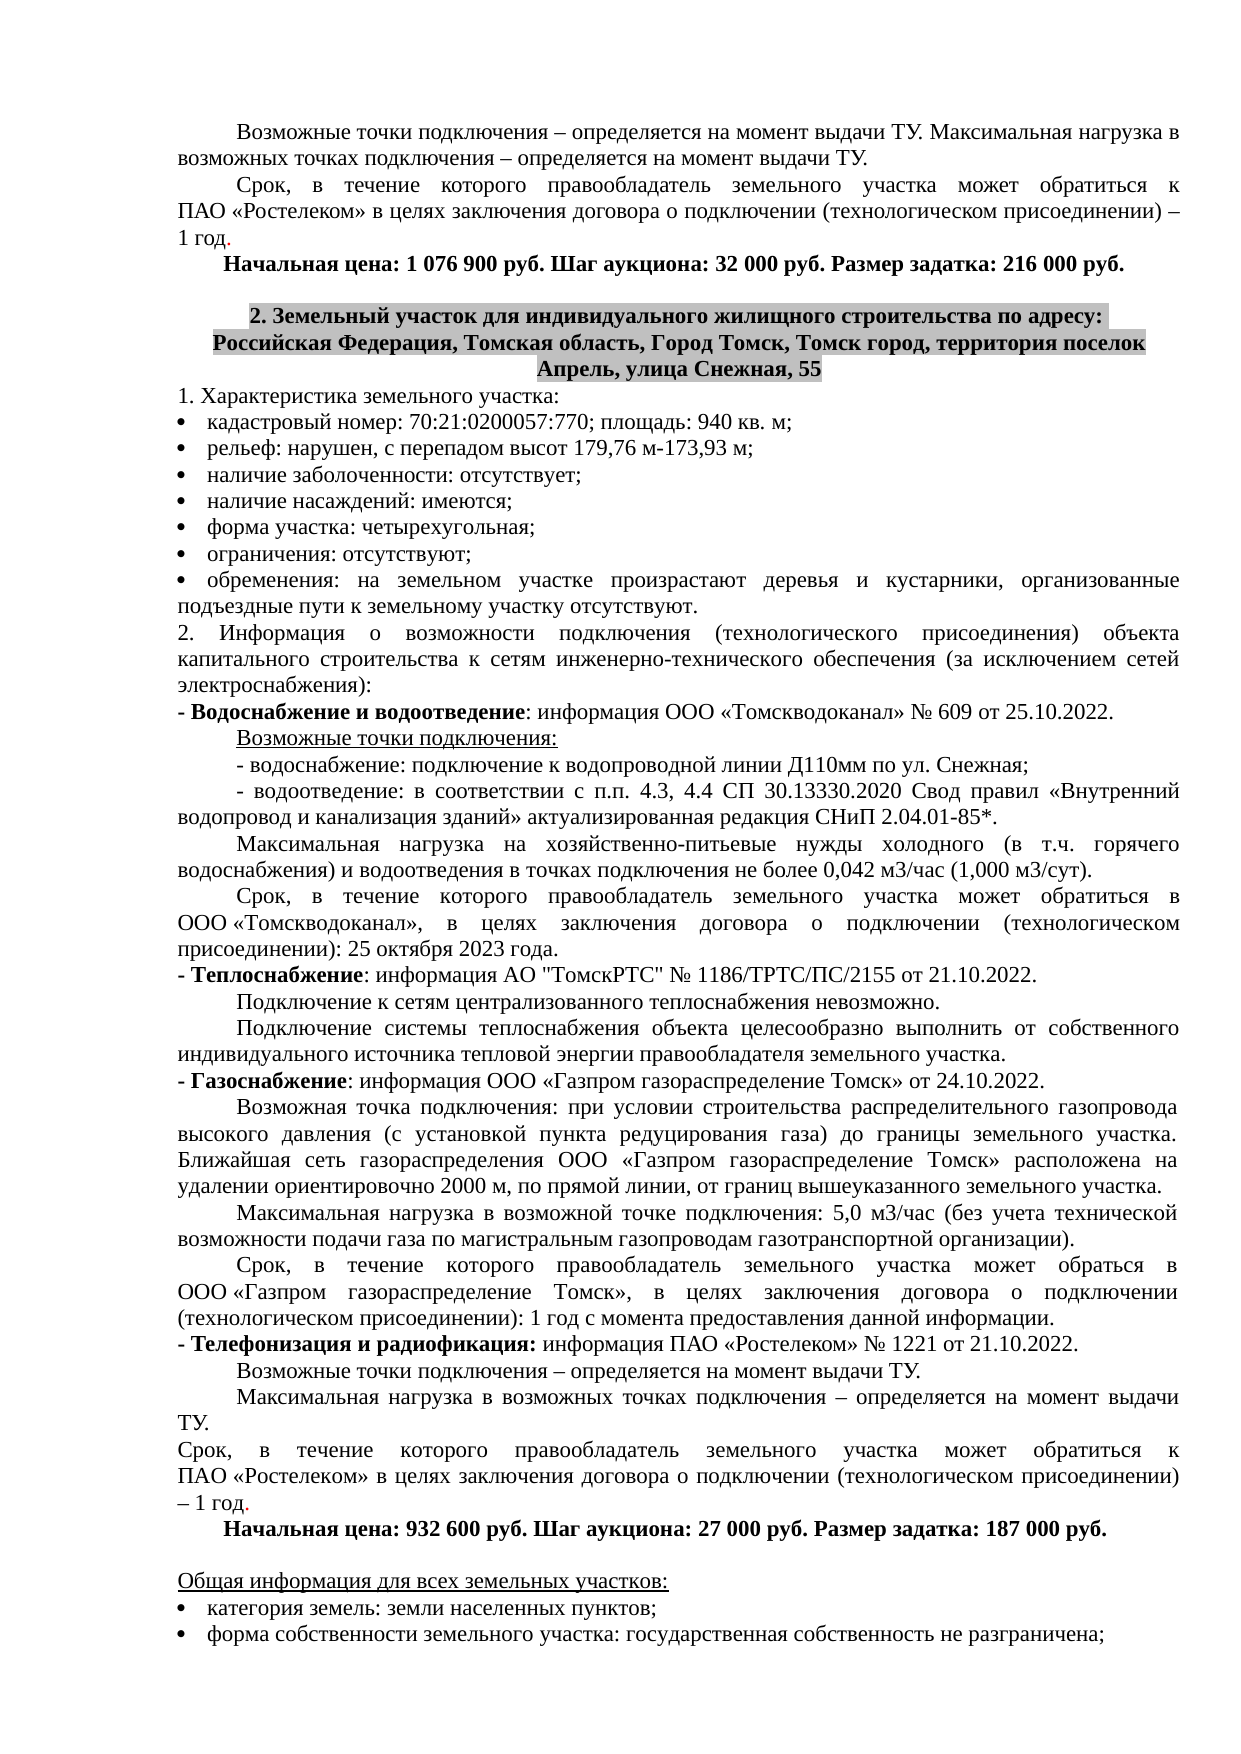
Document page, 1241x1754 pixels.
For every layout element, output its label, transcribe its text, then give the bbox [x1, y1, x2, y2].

text - Газоснабжение: информация ООО «Газпром газораспределение Томск» от 24.10.2022. [177, 1067, 1181, 1093]
list обременения: на земельном участке произрастают деревья и кустарники, организованные подъездные пути к земельному участку отсутствуют. [177, 566, 1181, 619]
text Возможные точки подключения – определяется на момент выдачи ТУ. Максимальная нагрузка в возможных точках подключения – определяется на момент выдачи ТУ. [177, 118, 1181, 171]
text Возможные точки подключения: [177, 724, 1181, 751]
list форма участка: четырехугольная; [177, 513, 1181, 540]
text - Телефонизация и радиофикация: информация ПАО «Ростелеком» № 1221 от 21.10.2022. [177, 1330, 1181, 1357]
text Начальная цена: 1 076 900 руб. Шаг аукциона: 32 000 руб. Размер задатка: 216 000 руб. [177, 250, 1181, 276]
list кадастровый номер: 70:21:0200057:770; площадь: 940 кв. м; [177, 408, 1181, 434]
text 1. Характеристика земельного участка: [177, 382, 1181, 408]
text Подключение к сетям централизованного теплоснабжения невозможно. [177, 988, 1181, 1014]
text Возможная точка подключения: при условии строительства распределительного газопровода высокого давления (с установкой пункта редуцирования газа) до границы земельного участка. Ближайшая сеть газораспределения ООО «Газпром газораспределение Томск» расположена на удалении ориентировочно 2000 м, по прямой линии, от границ вышеуказанного земельного участка. [177, 1093, 1179, 1199]
text - Теплоснабжение: информация АО "ТомскРТС" № 1186/ТРТС/ПС/2155 от 21.10.2022. [177, 961, 1181, 988]
text Начальная цена: 932 600 руб. Шаг аукциона: 27 000 руб. Размер задатка: 187 000 руб. [177, 1515, 1181, 1541]
text Срок, в течение которого правообладатель земельного участка может обратиться в ООО «Томскводоканал», в целях заключения договора о подключении (технологическом присоединении): 25 октября 2023 года. [177, 882, 1181, 961]
text - Водоснабжение и водоотведение: информация ООО «Томскводоканал» № 609 от 25.10.2022. [177, 698, 1181, 724]
text Общая информация для всех земельных участков: [177, 1568, 1181, 1594]
text 2. Информация о возможности подключения (технологического присоединения) объекта капитального строительства к сетям инженерно-технического обеспечения (за исключением сетей электроснабжения): [177, 619, 1181, 698]
list категория земель: земли населенных пунктов; [177, 1594, 1181, 1620]
text Максимальная нагрузка на хозяйственно-питьевые нужды холодного (в т.ч. горячего водоснабжения) и водоотведения в точках подключения не более 0,042 м3/час (1,000 м3/сут). [177, 830, 1181, 882]
text - водоотведение: в соответствии с п.п. 4.3, 4.4 СП 30.13330.2020 Свод правил «Внутренний водопровод и канализация зданий» актуализированная редакция СНиП 2.04.01-85*. [177, 777, 1181, 830]
text Российская Федерация, Томская область, Город Томск, Томск город, территория поселок Апрель, улица Снежная, 55 [177, 329, 1181, 382]
text Срок, в течение которого правообладатель земельного участка может обратиться к ПАО «Ростелеком» в целях заключения договора о подключении (технологическом присоединении) – 1 год. [177, 171, 1181, 250]
text Срок, в течение которого правообладатель земельного участка может обратиться к ПАО «Ростелеком» в целях заключения договора о подключении (технологическом присоединении) – 1 год. [177, 1436, 1181, 1515]
text Максимальная нагрузка в возможной точке подключения: 5,0 м3/час (без учета технической возможности подачи газа по магистральным газопроводам газотранспортной организации). [177, 1199, 1179, 1251]
text - водоснабжение: подключение к водопроводной линии Д110мм по ул. Снежная; [177, 751, 1181, 777]
text Максимальная нагрузка в возможных точках подключения – определяется на момент выдачи ТУ. [177, 1383, 1181, 1436]
list рельеф: нарушен, с перепадом высот 179,76 м-173,93 м; [177, 434, 1181, 461]
text Срок, в течение которого правообладатель земельного участка может обраться в ООО «Газпром газораспределение Томск», в целях заключения договора о подключении (технологическом присоединении): 1 год с момента предоставления данной информации. [177, 1251, 1179, 1330]
list наличие насаждений: имеются; [177, 487, 1181, 513]
list ограничения: отсутствуют; [177, 540, 1181, 566]
text Подключение системы теплоснабжения объекта целесообразно выполнить от собственного индивидуального источника тепловой энергии правообладателя земельного участка. [177, 1014, 1181, 1067]
text 2. Земельный участок для индивидуального жилищного строительства по адресу: [177, 303, 1181, 329]
list форма собственности земельного участка: государственная собственность не разграничена; [177, 1620, 1181, 1647]
list наличие заболоченности: отсутствует; [177, 461, 1181, 487]
text Возможные точки подключения – определяется на момент выдачи ТУ. [177, 1357, 1181, 1383]
